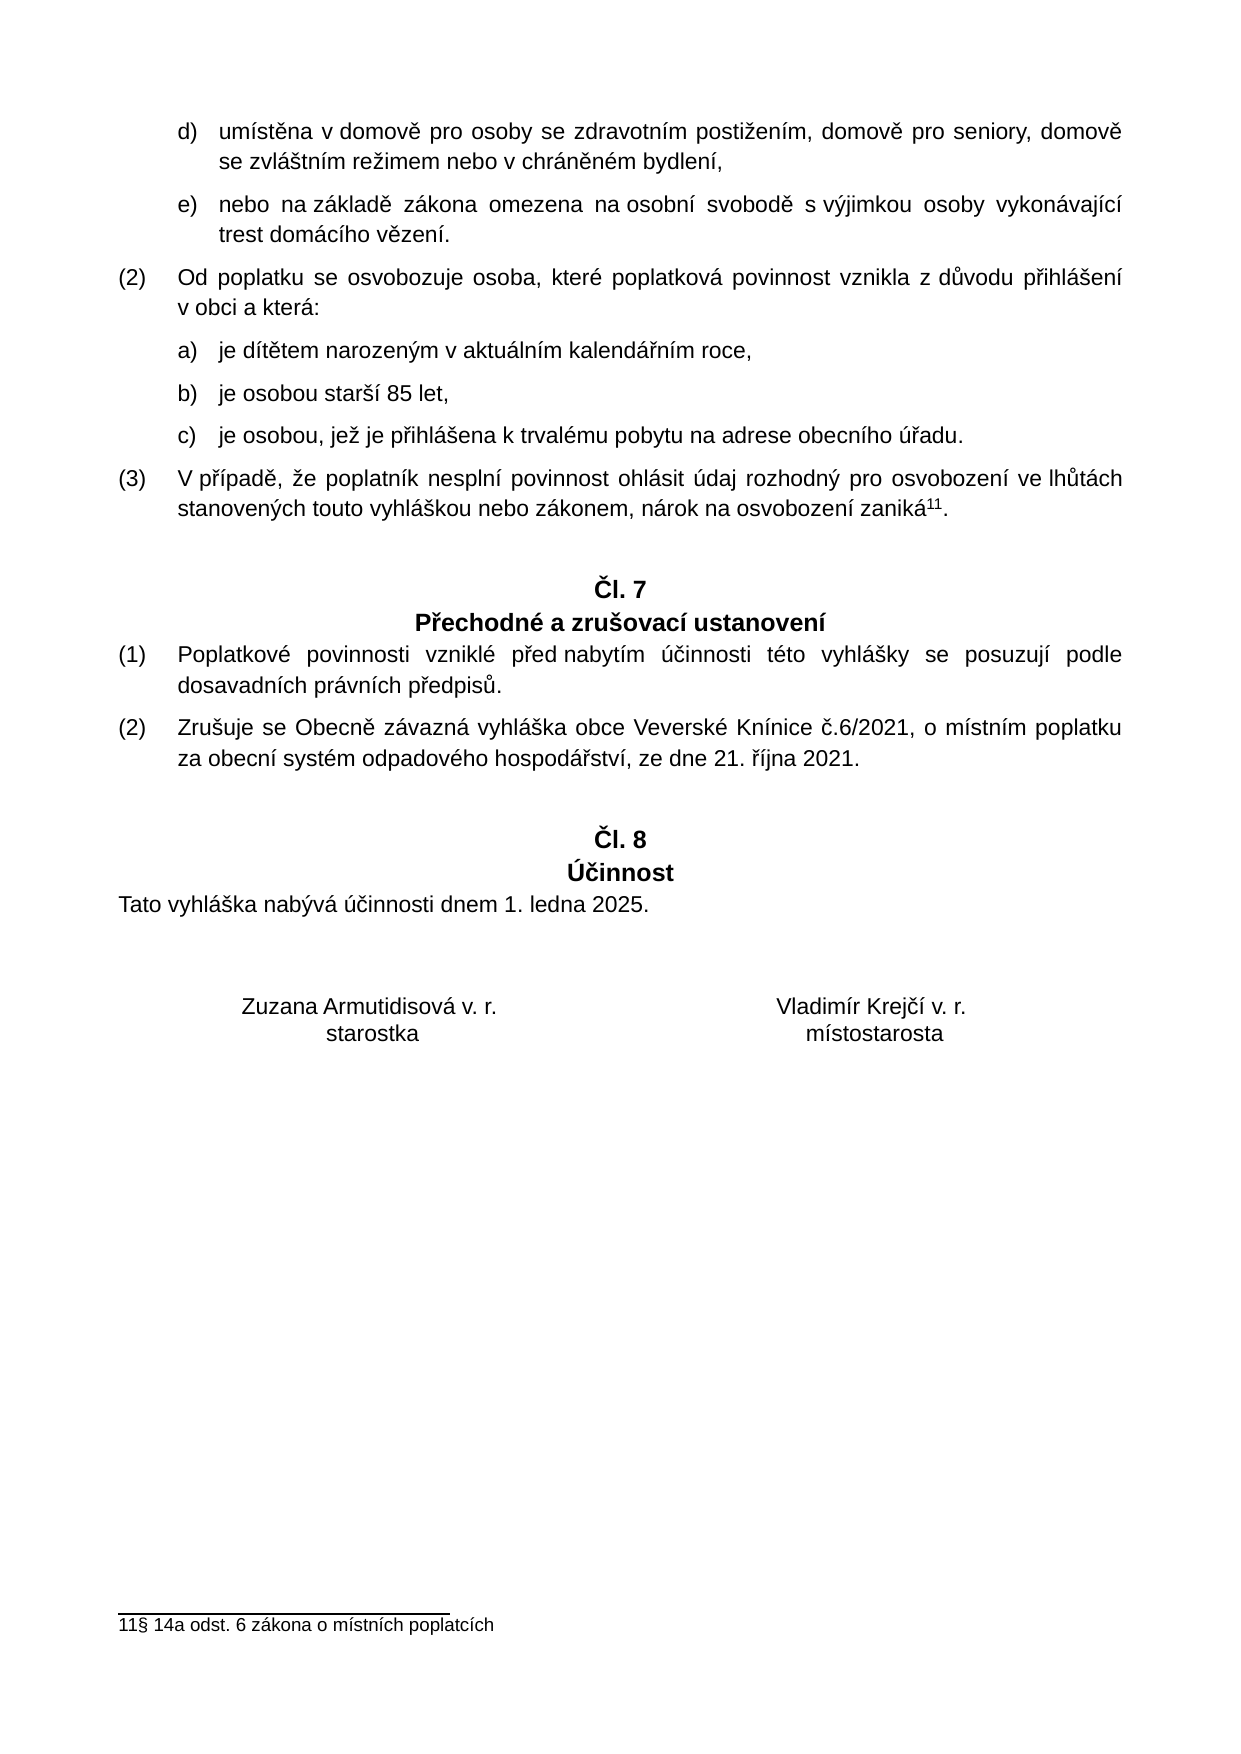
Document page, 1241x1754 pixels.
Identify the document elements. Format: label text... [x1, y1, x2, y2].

list V případě, že poplatník nesplní povinnost ohlásit údaj rozhodný pro osvobození ve lhůtách stanovených touto vyhláškou nebo zákonem, nárok na osvobození zaniká. [118, 465, 1122, 522]
list Poplatkové povinnosti vzniklé před nabytím účinnosti této vyhlášky se posuzují podle dosavadních právních předpisů. [118, 641, 1122, 698]
list je osobou starší 85 let, [177, 379, 1122, 406]
table_header Zuzana Armutidisová v. r. starostka [118, 934, 620, 1052]
list Od poplatku se osvobozuje osoba, které poplatková povinnost vznikla z důvodu přihlášení v obci a která: [118, 264, 1122, 321]
list je dítětem narozeným v aktuálním kalendářním roce, [177, 337, 1122, 363]
subtitle Čl. 8 Účinnost [118, 825, 1122, 887]
table_header Vladimír Krejčí v. r. místostarosta [620, 934, 1122, 1052]
list je osobou, jež je přihlášena k trvalému pobytu na adrese obecního úřadu. [177, 422, 1122, 449]
text Tato vyhláška nabývá účinnosti dnem 1. ledna 2025. [118, 891, 1122, 917]
subtitle Čl. 7 Přechodné a zrušovací ustanovení [118, 575, 1122, 637]
list umístěna v domově pro osoby se zdravotním postižením, domově pro seniory, domově se zvláštním režimem nebo v chráněném bydlení, [177, 118, 1122, 175]
table_cell [620, 1052, 1122, 1170]
table_cell [118, 1052, 620, 1170]
list § 14a odst. 6 zákona o místních poplatcích [118, 1614, 1122, 1635]
list Zrušuje se Obecně závazná vyhláška obce Veverské Knínice č.6/2021, o místním poplatku za obecní systém odpadového hospodářství, ze dne 21. října 2021. [118, 714, 1122, 771]
list nebo na základě zákona omezena na osobní svobodě s výjimkou osoby vykonávající trest domácího vězení. [177, 191, 1122, 248]
